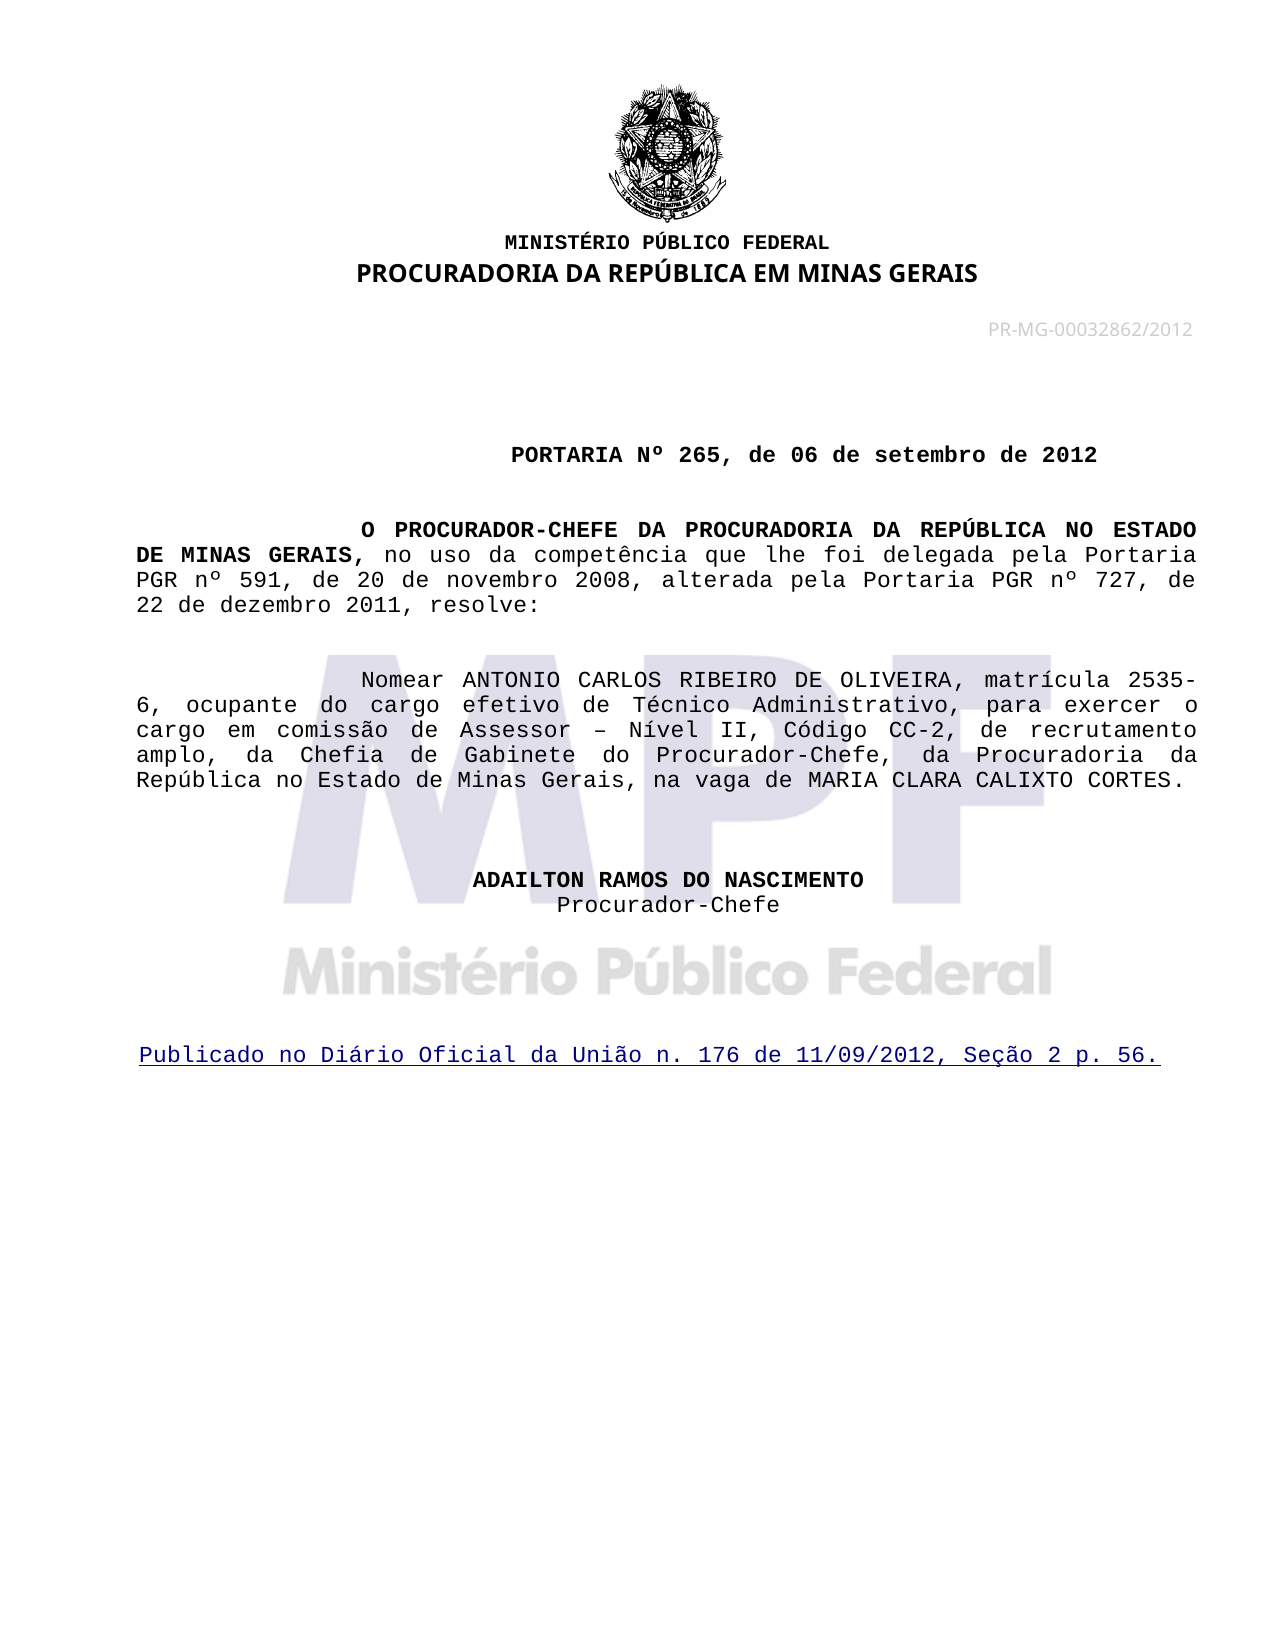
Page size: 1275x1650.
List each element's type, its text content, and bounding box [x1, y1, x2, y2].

picture [283, 918, 1051, 995]
text PORTARIA Nº 265, de 06 de setembro de 2012 [511, 443, 1198, 468]
picture [608, 84, 727, 223]
text Publicado no Diário Oficial da União n. 176 de 11/09/2012, Seção 2 p. 56. [136, 1043, 1198, 1068]
text PR-MG-00032862/2012 [136, 316, 1198, 342]
picture [283, 655, 1051, 668]
text ADAILTON RAMOS DO NASCIMENTO [136, 868, 1198, 893]
text Procurador-Chefe [136, 893, 1198, 918]
picture [283, 793, 1051, 868]
text O PROCURADOR-CHEFE DA PROCURADORIA DA REPÚBLICA NO ESTADO DE MINAS GERAIS, no uso da competência que lhe foi delegada pela Portaria PGR nº 591, de 20 de novembro 2008, alterada pela Portaria PGR nº 727, de 22 de dezembro 2011, resolve: [136, 518, 1198, 618]
text Nomear ANTONIO CARLOS RIBEIRO DE OLIVEIRA, matrícula 2535-6, ocupante do cargo efetivo de Técnico Administrativo, para exercer o cargo em comissão de Assessor – Nível II, Código CC-2, de recrutamento amplo, da Chefia de Gabinete do Procurador-Chefe, da Procuradoria da República no Estado de Minas Gerais, na vaga de MARIA CLARA CALIXTO CORTES. [136, 668, 1198, 793]
